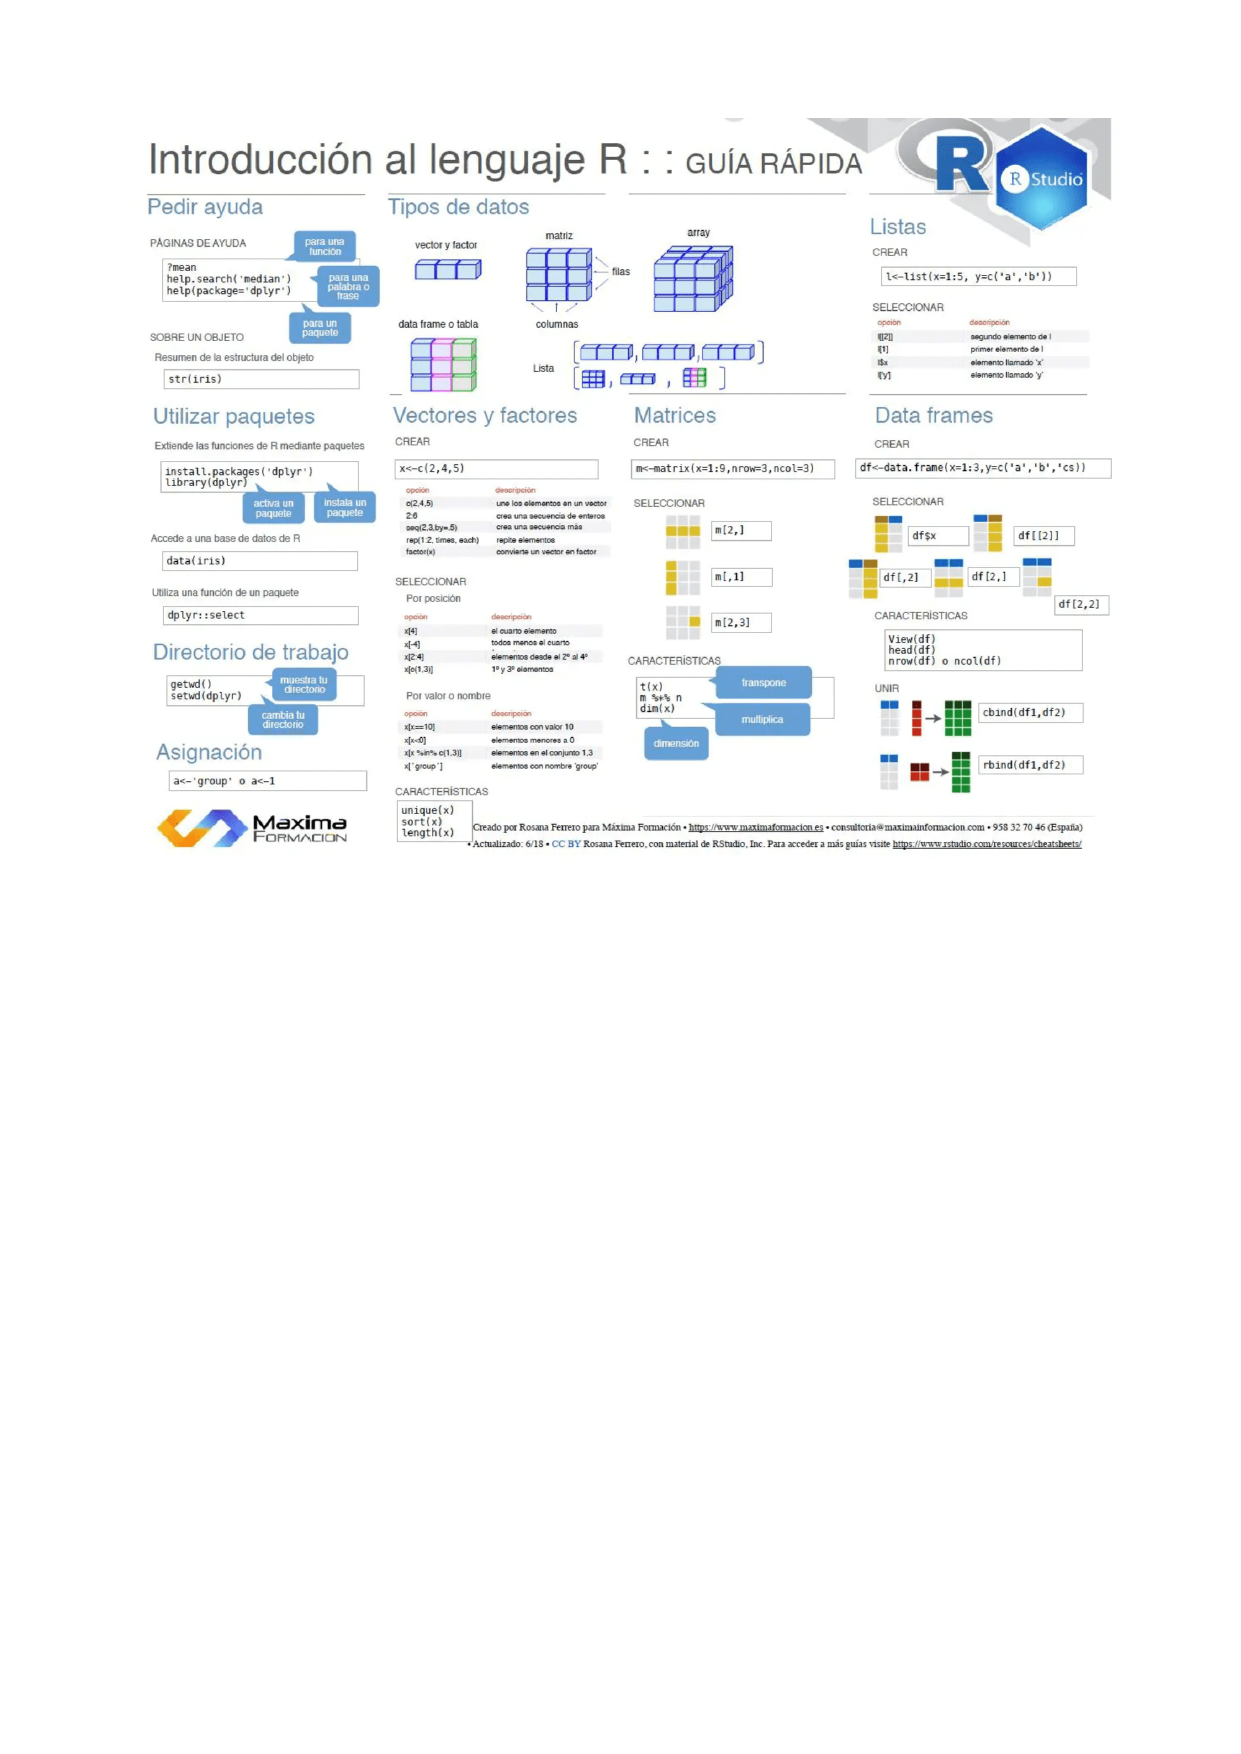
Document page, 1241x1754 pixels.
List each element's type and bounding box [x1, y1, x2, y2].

picture [118, 118, 1123, 866]
